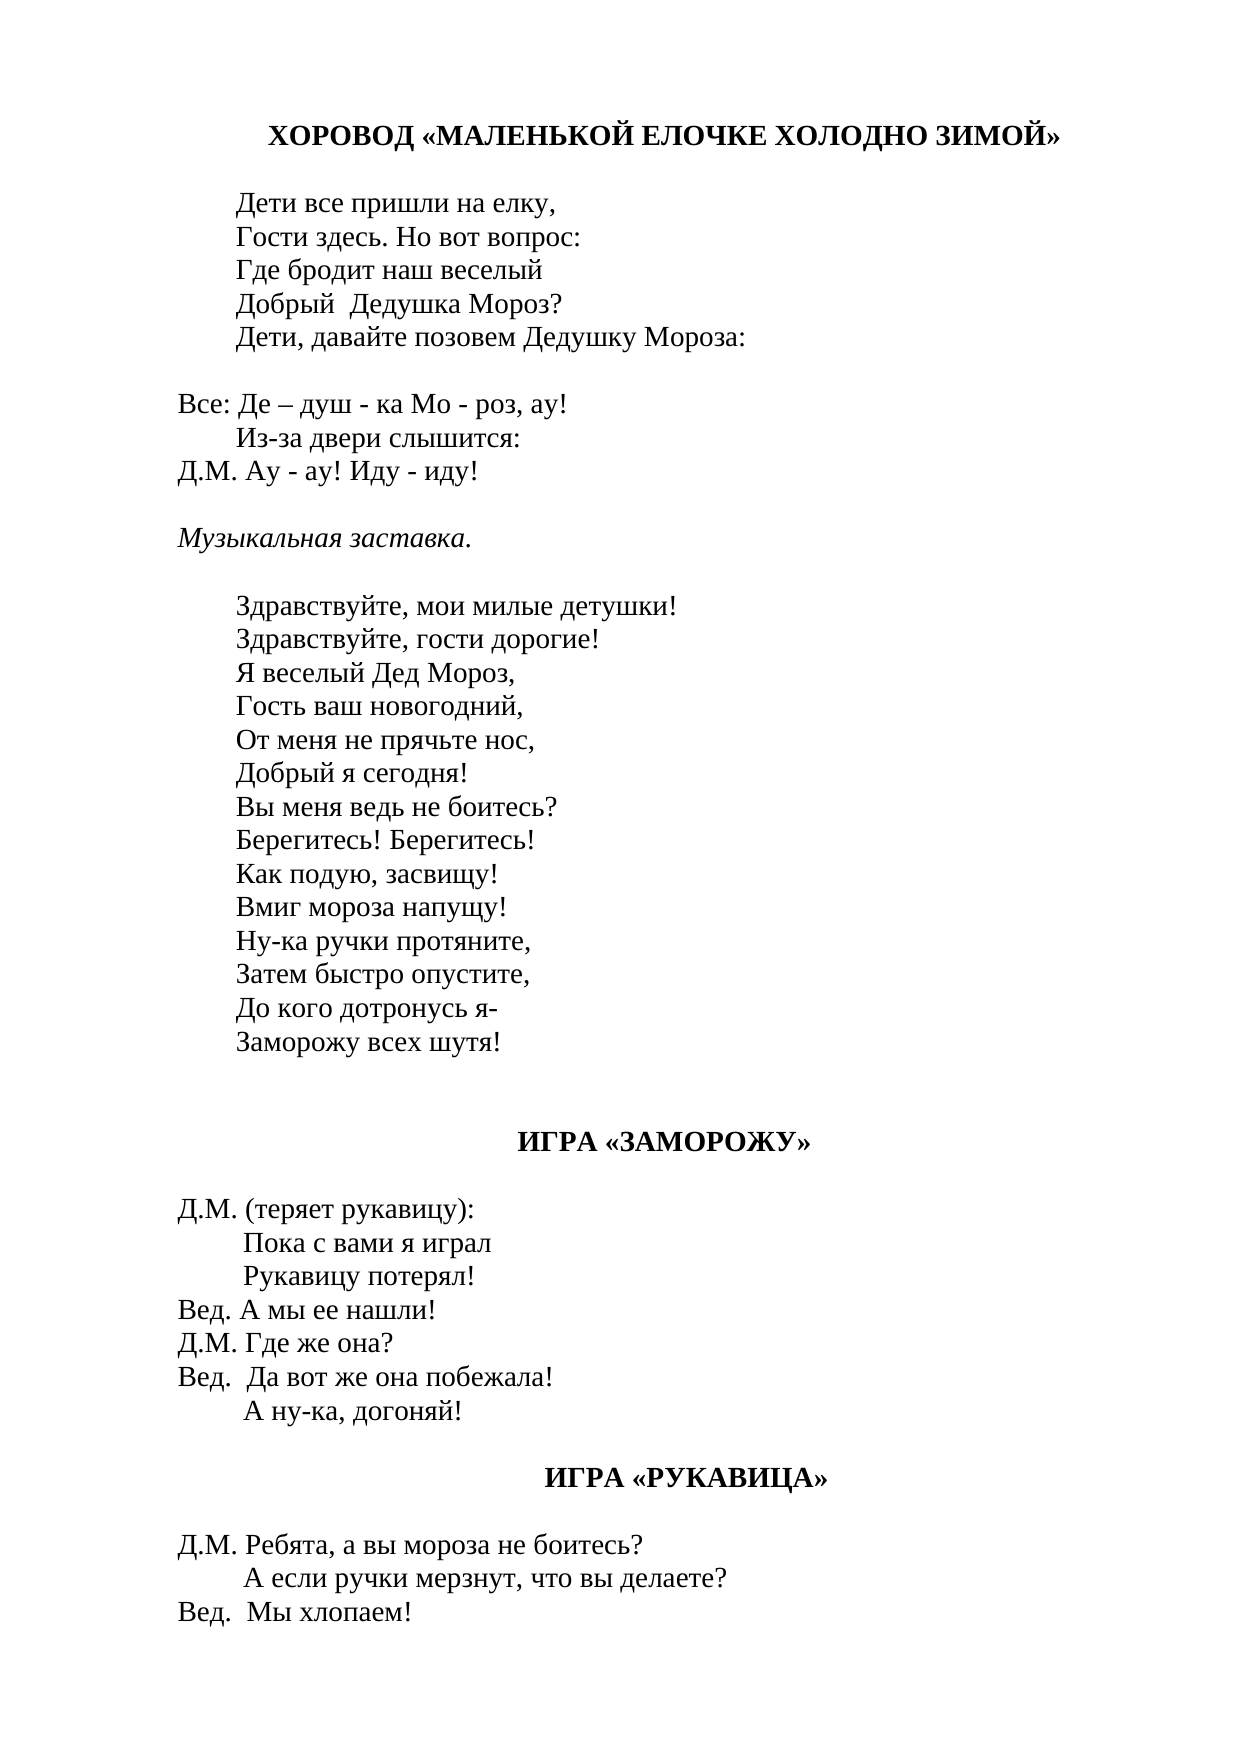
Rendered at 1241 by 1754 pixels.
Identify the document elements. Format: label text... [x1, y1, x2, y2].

text Здравствуйте, мои милые детушки! [177, 588, 1152, 621]
text ХОРОВОД «МАЛЕНЬКОЙ ЕЛОЧКЕ ХОЛОДНО ЗИМОЙ» [177, 118, 1152, 152]
text Заморожу всех шутя! [177, 1024, 1152, 1057]
text А если ручки мерзнут, что вы делаете? [177, 1560, 1152, 1594]
text Все: Де – душ - ка Мо - роз, ау! [177, 386, 1152, 420]
text Д.М. Ау - ау! Иду - иду! [177, 453, 1152, 487]
text Я веселый Дед Мороз, [177, 655, 1152, 688]
text Добрый я сегодня! [177, 755, 1152, 789]
text Пока с вами я играл [177, 1225, 1152, 1258]
text От меня не прячьте нос, [177, 722, 1152, 755]
text Как подую, засвищу! [177, 856, 1152, 889]
text Рукавицу потерял! [177, 1258, 1152, 1292]
text Д.М. Где же она? [177, 1326, 1152, 1359]
text Вмиг мороза напущу! [177, 889, 1152, 923]
text Добрый Дедушка Мороз? [177, 286, 1152, 319]
text До кого дотронусь я- [177, 990, 1152, 1024]
text Дети все пришли на елку, [177, 185, 1152, 219]
text Из-за двери слышится: [177, 420, 1152, 453]
text Д.М. Ребята, а вы мороза не боитесь? [177, 1527, 1152, 1560]
text Затем быстро опустите, [177, 957, 1152, 990]
text Гости здесь. Но вот вопрос: [177, 219, 1152, 252]
text Берегитесь! Берегитесь! [177, 822, 1152, 856]
text А ну-ка, догоняй! [177, 1393, 1152, 1426]
text ИГРА «РУКАВИЦА» [177, 1460, 1152, 1493]
text Здравствуйте, гости дорогие! [177, 621, 1152, 655]
text Гость ваш новогодний, [177, 688, 1152, 722]
text Вед. Да вот же она побежала! [177, 1359, 1152, 1393]
text Вед. А мы ее нашли! [177, 1292, 1152, 1326]
text Д.М. (теряет рукавицу): [177, 1191, 1152, 1225]
text Ну-ка ручки протяните, [177, 923, 1152, 957]
text Вы меня ведь не боитесь? [177, 789, 1152, 822]
text Вед. Мы хлопаем! [177, 1594, 1152, 1627]
text Дети, давайте позовем Дедушку Мороза: [177, 319, 1152, 353]
text ИГРА «ЗАМОРОЖУ» [177, 1124, 1152, 1158]
text Где бродит наш веселый [177, 252, 1152, 286]
text Музыкальная заставка. [177, 521, 1152, 554]
